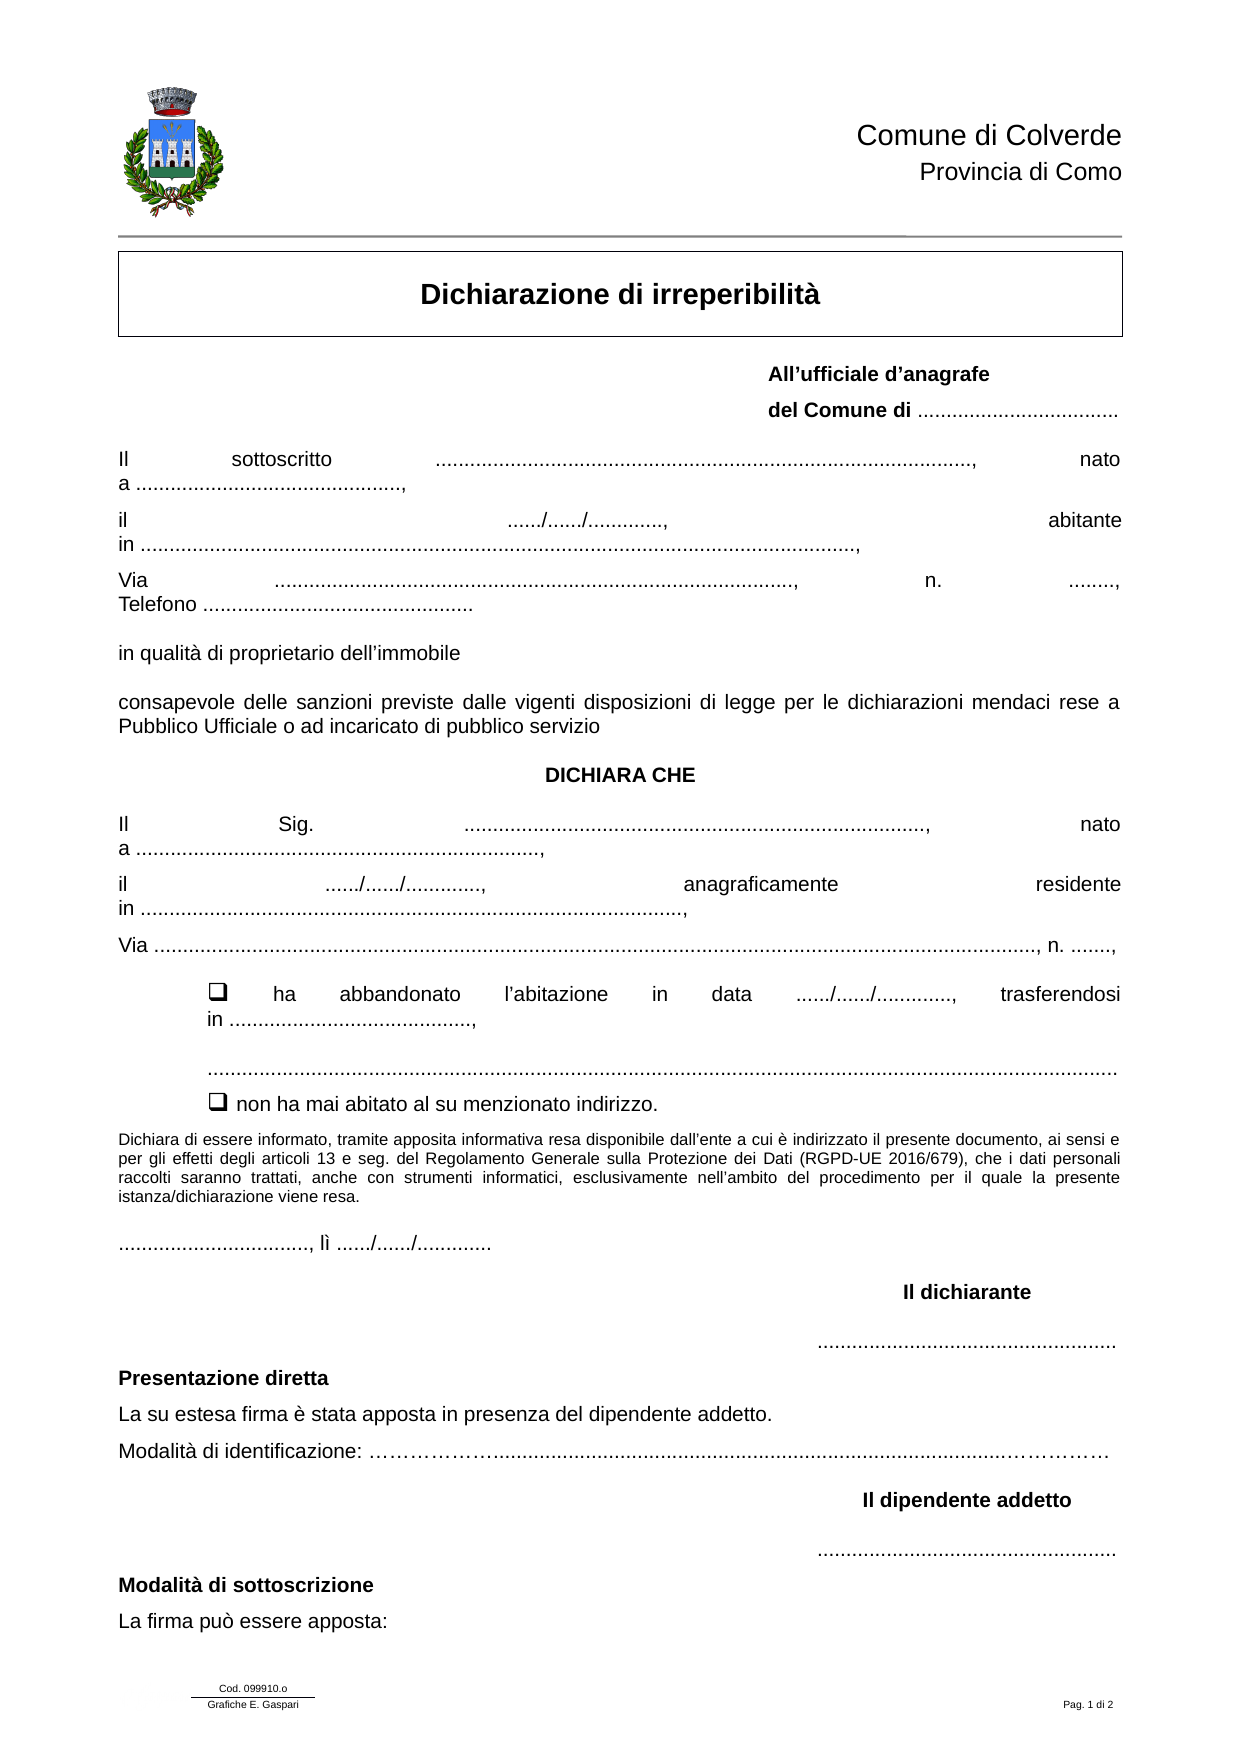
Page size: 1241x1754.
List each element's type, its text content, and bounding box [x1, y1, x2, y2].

subtitle in qualità di proprietario dell’immobile [118, 641, 1122, 665]
text Comune di Colverde [224, 118, 1122, 152]
text Modalità di identificazione: ……………….........................................................................................…………… [118, 1438, 1122, 1462]
text  non ha mai abitato al su menzionato indirizzo. [207, 1092, 1122, 1117]
text Modalità di sottoscrizione [118, 1573, 1122, 1597]
text La su estesa firma è stata apposta in presenza del dipendente addetto. [118, 1402, 1122, 1426]
text .............................................................................................................................................................. [207, 1056, 1122, 1079]
text ................................., lì ....../....../............. [118, 1231, 1122, 1255]
text La firma può essere apposta: [118, 1609, 1122, 1633]
text  ha abbandonato l’abitazione in data ....../....../............., trasferendosi in .........................................., [207, 982, 1122, 1031]
subtitle il ....../....../............., abitante in ............................................................................................................................, [118, 508, 1122, 556]
subtitle All’ufficiale d’anagrafe [768, 362, 1122, 386]
text .................................................... [812, 1329, 1122, 1353]
text Provincia di Como [224, 157, 1122, 185]
text .................................................... [812, 1536, 1122, 1560]
text il ....../....../............., anagraficamente residente in .............................................................................................., [118, 872, 1122, 920]
subtitle Via .........................................................................................., n. ........, Telefono ............................................... [118, 568, 1122, 616]
table_header Dichiarazione di irreperibilità [119, 252, 1122, 336]
subtitle Il sottoscritto ............................................................................................., nato a .............................................., [118, 447, 1122, 495]
subtitle del Comune di ................................... [768, 398, 1122, 422]
subtitle consapevole delle sanzioni previste dalle vigenti disposizioni di legge per le dichiarazioni mendaci rese a Pubblico Ufficiale o ad incaricato di pubblico servizio [118, 690, 1122, 738]
text Via ........................................................................................................................................................., n. ......., [118, 933, 1122, 957]
text Il Sig. ................................................................................, nato a ......................................................................, [118, 812, 1122, 860]
text Dichiara di essere informato, tramite apposita informativa resa disponibile dall’ente a cui è indirizzato il presente documento, ai sensi e per gli effetti degli articoli 13 e seg. del Regolamento Generale sulla Protezione dei Dati (RGPD-UE 2016/679), che i dati personali raccolti saranno trattati, anche con strumenti informatici, esclusivamente nell’ambito del procedimento per il quale la presente istanza/dichiarazione viene resa. [118, 1129, 1122, 1206]
text Il dipendente addetto [812, 1487, 1122, 1511]
subtitle DICHIARA CHE [118, 763, 1122, 787]
subtitle Presentazione diretta [118, 1366, 1122, 1389]
text Il dichiarante [812, 1280, 1122, 1304]
picture [122, 87, 224, 219]
